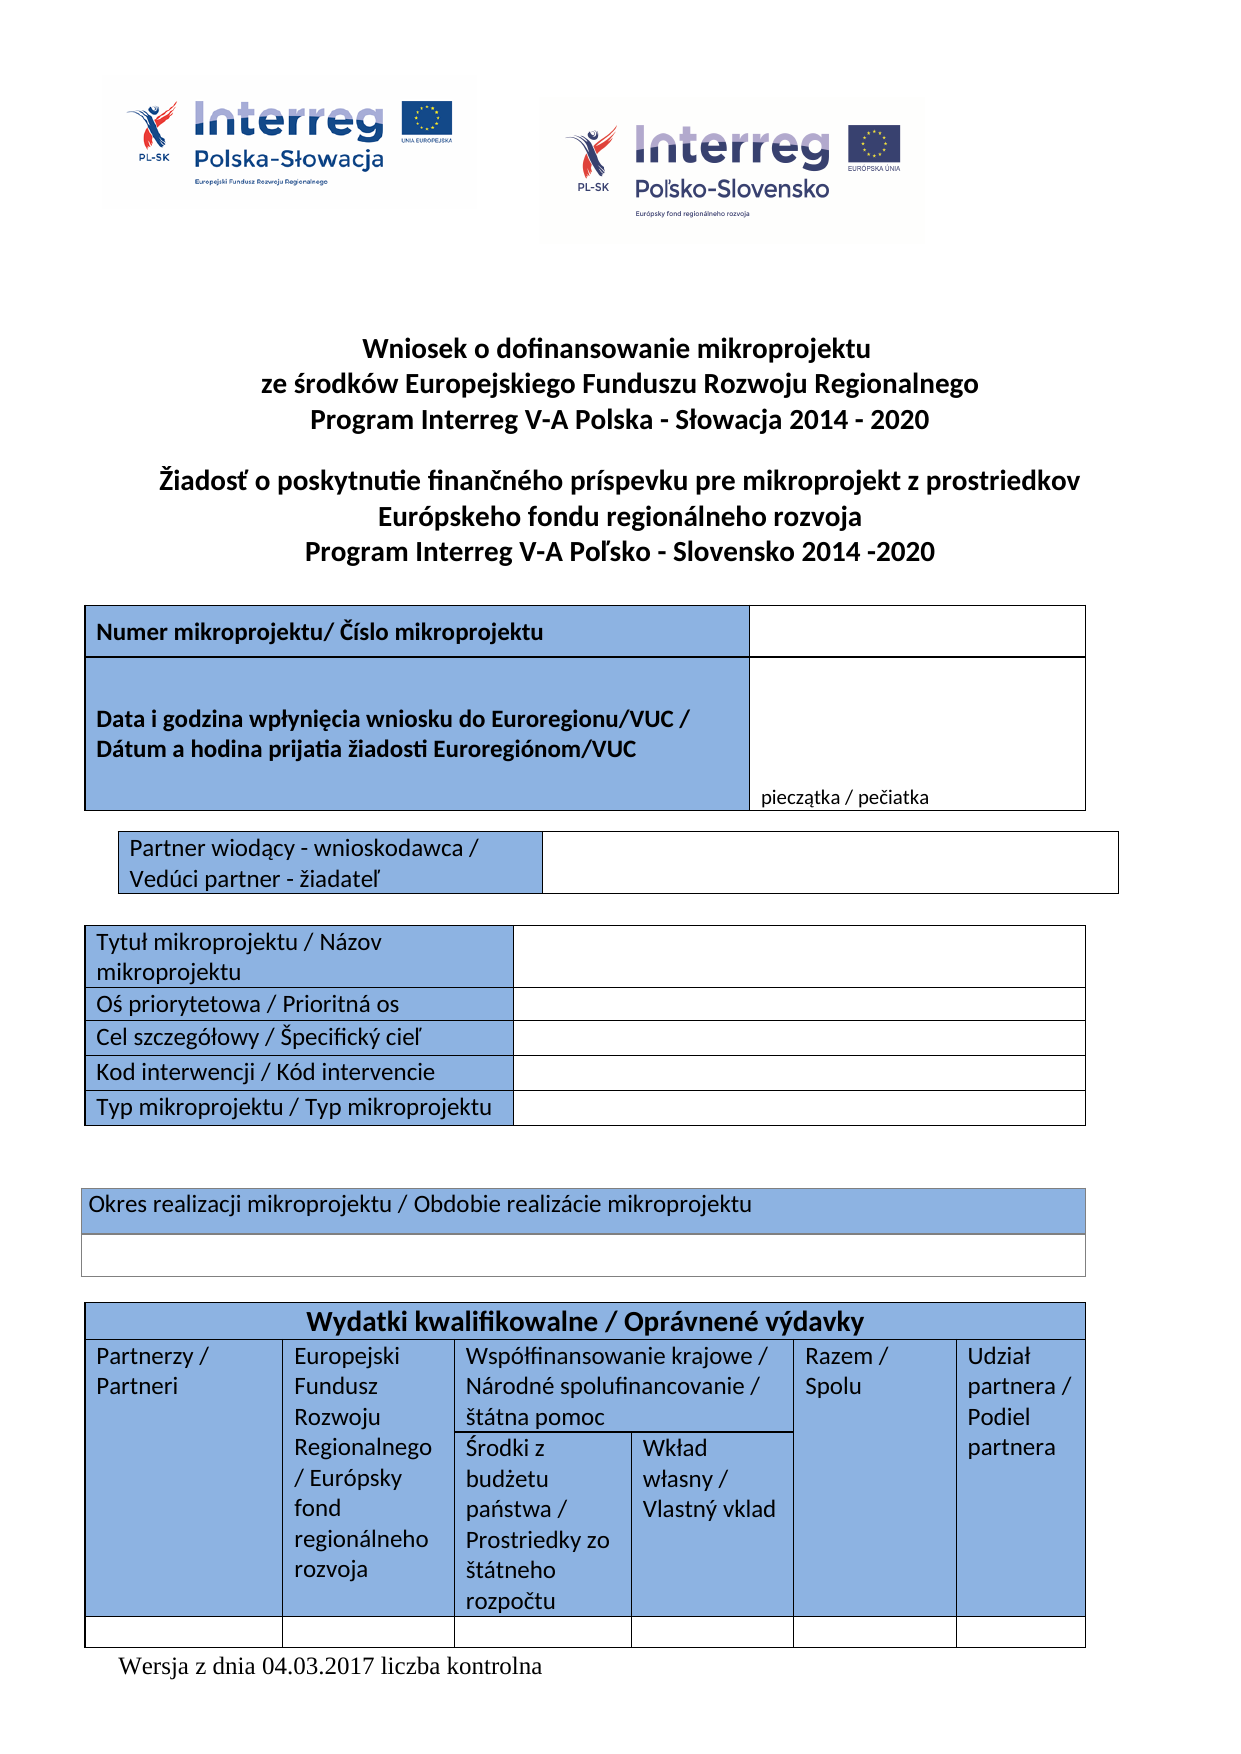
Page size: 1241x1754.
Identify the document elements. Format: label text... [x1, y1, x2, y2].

table_cell [455, 1617, 631, 1647]
table_cell pieczątka / pečiatka [750, 658, 1085, 810]
table_cell [82, 1235, 1085, 1276]
table_cell [514, 1091, 1085, 1125]
table_cell Wkład własny / Vlastný vklad [632, 1433, 793, 1616]
table_cell Oś priorytetowa / Prioritná os [86, 988, 513, 1020]
subtitle ze środków Europejskiego Funduszu Rozwoju Regionalnego Program Interreg V-A Polska - Słowacja 2014 - 2020 Žiadosť o poskytnutie finančného príspevku pre mikroprojekt z prostriedkov Európskeho fondu regionálneho rozvoja Program Interreg V-A Poľsko - Slovensko 2014 -2020 [118, 365, 1122, 569]
table_cell [957, 1617, 1085, 1647]
table_cell Data i godzina wpłynięcia wniosku do Euroregionu/VUC / Dátum a hodina prijatia žiadosti Euroregiónom/VUC [86, 658, 749, 810]
table_cell Typ mikroprojektu / Typ mikroprojektu [86, 1091, 513, 1125]
table_header Tytuł mikroprojektu / Názov mikroprojektu [86, 926, 513, 987]
table_cell Razem / Spolu [794, 1340, 956, 1616]
table_header Numer mikroprojektu/ Číslo mikroprojektu [86, 606, 749, 656]
table_cell Europejski Fundusz Rozwoju Regionalnego / Európsky fond regionálneho rozvoja [283, 1340, 454, 1616]
table_cell [514, 1021, 1085, 1055]
table_header Okres realizacji mikroprojektu / Obdobie realizácie mikroprojektu [82, 1189, 1085, 1233]
table_cell Cel szczegółowy / Špecifický cieľ [86, 1021, 513, 1055]
table_cell Partnerzy / Partneri [86, 1340, 282, 1616]
table_cell [514, 988, 1085, 1020]
table_cell Udział partnera / Podiel partnera [957, 1340, 1085, 1616]
subtitle Wniosek o dofinansowanie mikroprojektu [118, 330, 1122, 365]
table_cell [514, 1056, 1085, 1090]
table_header Wydatki kwalifikowalne / Oprávnené výdavky [86, 1303, 1085, 1339]
table_cell [632, 1617, 793, 1647]
table_header [543, 832, 1118, 893]
table_cell [283, 1617, 454, 1647]
table_header [514, 926, 1085, 987]
table_cell Środki z budżetu państwa / Prostriedky zo štátneho rozpočtu [455, 1433, 631, 1616]
table_header Partner wiodący - wnioskodawca / Vedúci partner - žiadateľ [119, 832, 542, 893]
table_cell [794, 1617, 956, 1647]
table_cell Kod interwencji / Kód intervencie [86, 1056, 513, 1090]
table_cell [86, 1617, 282, 1647]
table_cell Współfinansowanie krajowe / Národné spolufinancovanie / štátna pomoc [455, 1340, 793, 1431]
table_header [750, 606, 1085, 656]
